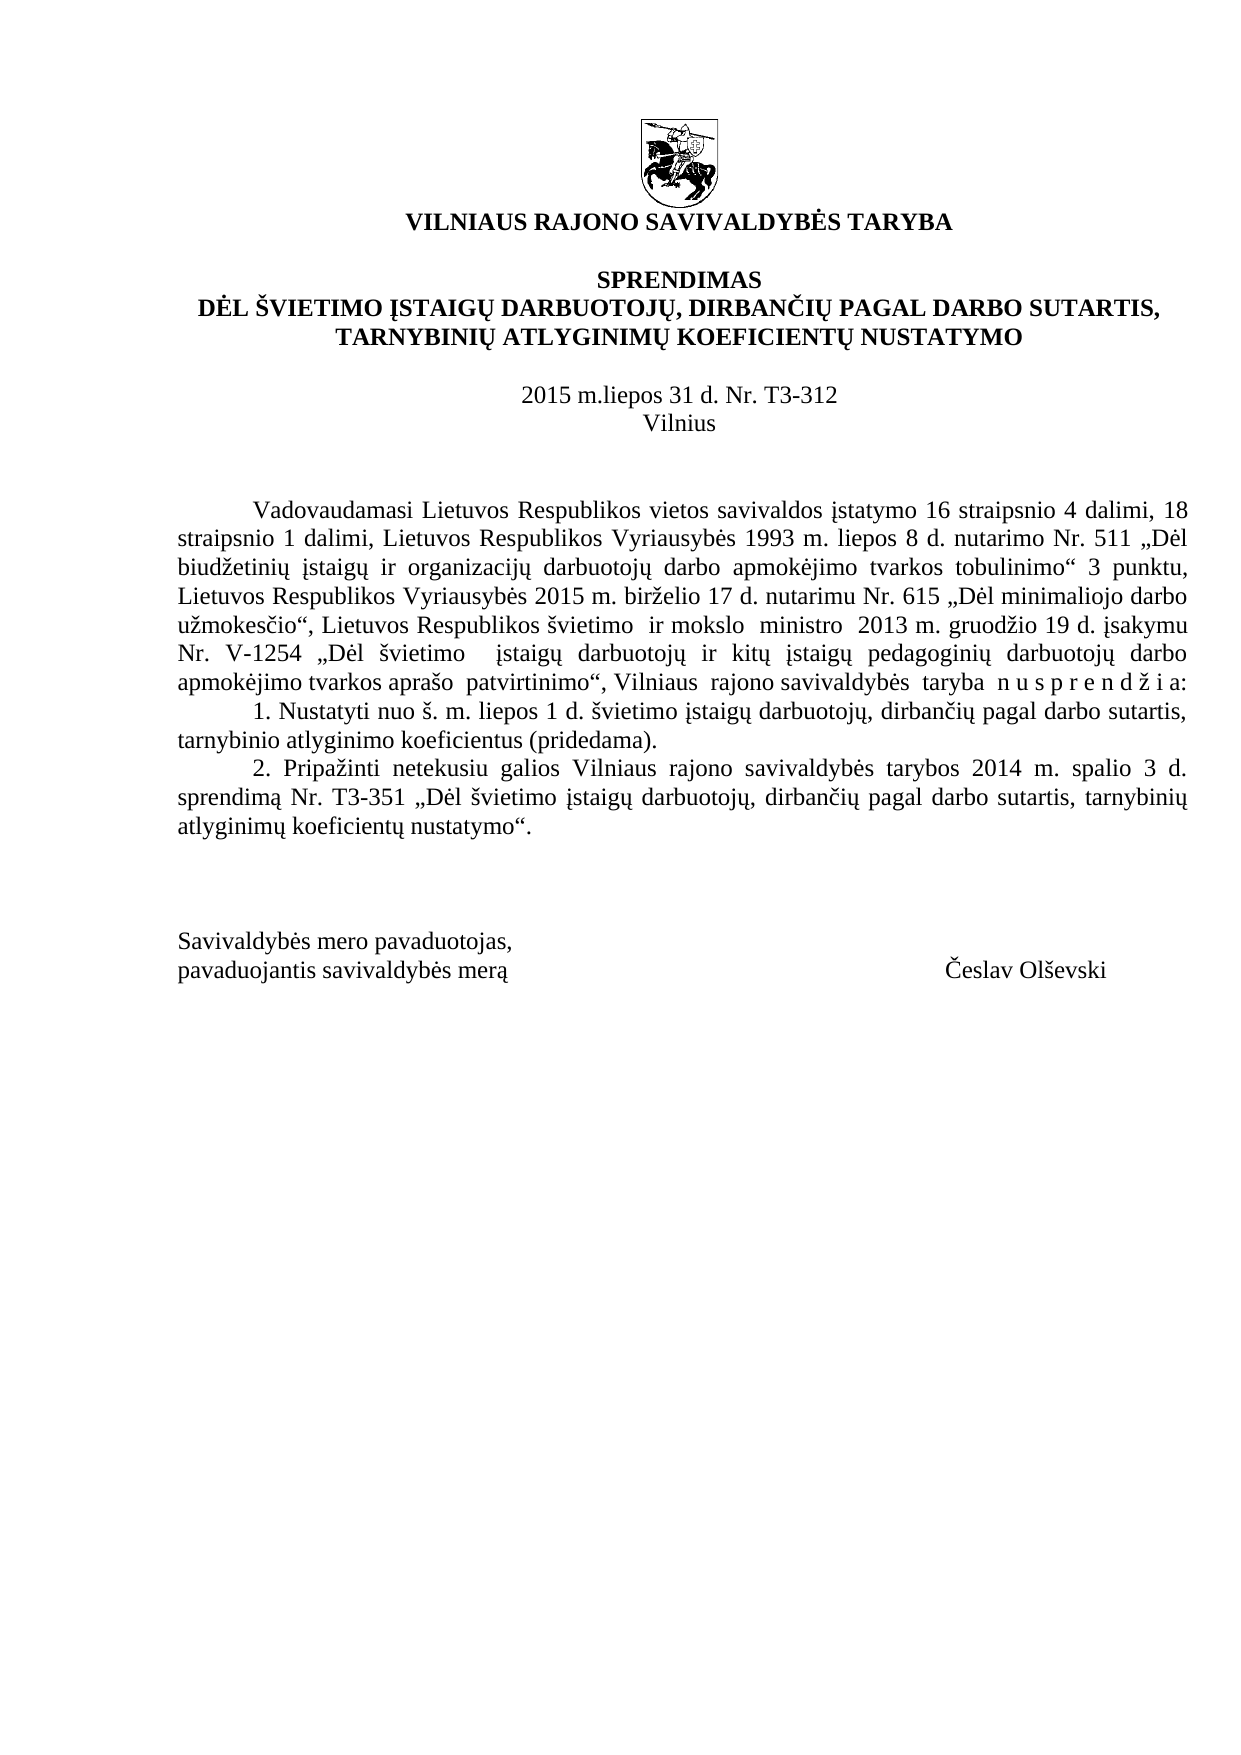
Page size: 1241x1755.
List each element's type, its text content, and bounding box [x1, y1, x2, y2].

text Vilnius [177, 408, 1181, 437]
text Savivaldybės mero pavaduotojas, [177, 926, 1181, 955]
text 1. Nustatyti nuo š. m. liepos 1 d. švietimo įstaigų darbuotojų, dirbančių pagal darbo sutartis, tarnybinio atlyginimo koeficientus (pridedama). [177, 696, 1189, 753]
text DĖL ŠVIETIMO ĮSTAIGŲ DARBUOTOJŲ, DIRBANČIŲ PAGAL DARBO SUTARTIS, TARNYBINIŲ ATLYGINIMŲ KOEFICIENTŲ NUSTATYMO [177, 293, 1181, 351]
text VILNIAUS RAJONO SAVIVALDYBĖS TARYBA [177, 207, 1181, 236]
text Vadovaudamasi Lietuvos Respublikos vietos savivaldos įstatymo 16 straipsnio 4 dalimi, 18 straipsnio 1 dalimi, Lietuvos Respublikos Vyriausybės 1993 m. liepos 8 d. nutarimo Nr. 511 „Dėl biudžetinių įstaigų ir organizacijų darbuotojų darbo apmokėjimo tvarkos tobulinimo“ 3 punktu, Lietuvos Respublikos Vyriausybės 2015 m. birželio 17 d. nutarimu Nr. 615 „Dėl minimaliojo darbo užmokesčio“, Lietuvos Respublikos švietimo ir mokslo ministro 2013 m. gruodžio 19 d. įsakymu Nr. V-1254 „Dėl švietimo įstaigų darbuotojų ir kitų įstaigų pedagoginių darbuotojų darbo apmokėjimo tvarkos aprašo patvirtinimo“, Vilniaus rajono savivaldybės taryba n u s p r e n d ž i a: [177, 495, 1189, 696]
text SPRENDIMAS [177, 265, 1181, 293]
text pavaduojantis savivaldybės merą Česlav Olševski [177, 955, 1181, 983]
text 2015 m.liepos 31 d. Nr. T3-312 [177, 380, 1181, 408]
text 2. Pripažinti netekusiu galios Vilniaus rajono savivaldybės tarybos 2014 m. spalio 3 d. sprendimą Nr. T3-351 „Dėl švietimo įstaigų darbuotojų, dirbančių pagal darbo sutartis, tarnybinių atlyginimų koeficientų nustatymo“. [177, 753, 1189, 840]
